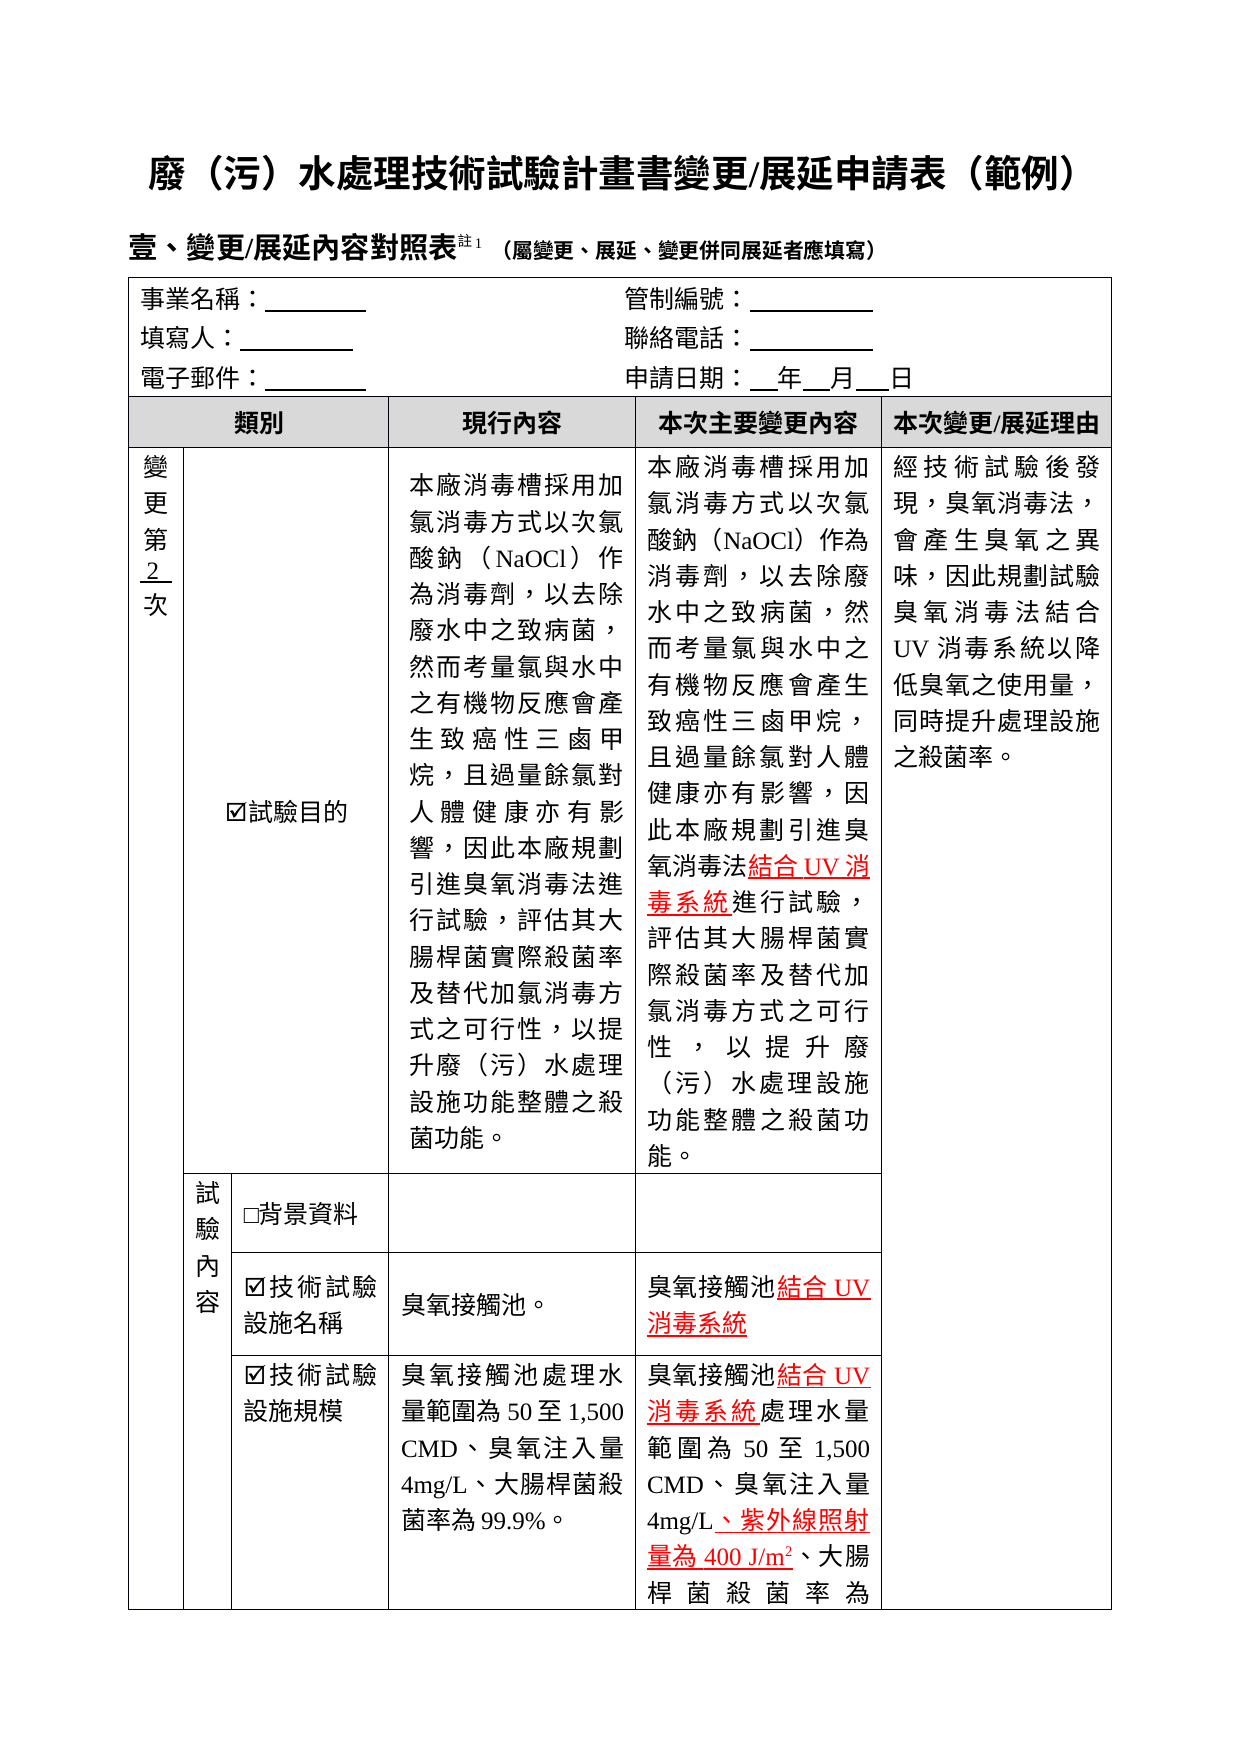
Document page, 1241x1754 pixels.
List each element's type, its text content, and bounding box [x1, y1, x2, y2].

table_cell 臭氧接觸池結合UV消毒系統處理水量範圍為50至1,500 CMD、臭氧注入量4mg/L、紫外線照射量為400 J/m2、大腸桿菌殺菌率為 [636, 1356, 881, 1609]
table_cell [636, 1174, 881, 1252]
table_cell 本廠消毒槽採用加氯消毒方式以次氯酸鈉（NaOCl）作為消毒劑，以去除廢水中之致病菌，然而考量氯與水中之有機物反應會產生致癌性三鹵甲烷，且過量餘氯對人體健康亦有影響，因此本廠規劃引進臭氧消毒法進行試驗，評估其大腸桿菌實際殺菌率及替代加氯消毒方式之可行性，以提升廢（污）水處理設施功能整體之殺菌功能。 [389, 448, 635, 1173]
table_header 管制編號： [613, 278, 1111, 317]
table_cell 經技術試驗後發現，臭氧消毒法，會產生臭氧之異味，因此規劃試驗臭氧消毒法結合UV消毒系統以降低臭氧之使用量，同時提升處理設施之殺菌率。 [882, 448, 1111, 1609]
table_cell 技術試驗設施規模 [232, 1356, 388, 1609]
table_cell 變更第 2 次 [129, 448, 183, 1609]
table_cell 臭氧接觸池結合UV消毒系統 [636, 1253, 881, 1354]
table_cell 申請日期： 年 月 日 [613, 356, 1111, 396]
table_cell [389, 1174, 635, 1252]
table_cell 臭氧接觸池處理水量範圍為50至1,500 CMD、臭氧注入量4mg/L、大腸桿菌殺菌率為99.9%。 [389, 1356, 635, 1609]
table_cell 填寫人： [129, 317, 612, 356]
text 廢（污）水處理技術試驗計畫書變更/展延申請表（範例） [99, 127, 1147, 202]
table_cell 本次變更/展延理由 [882, 397, 1111, 447]
table_cell 現行內容 [389, 397, 635, 447]
table_header 事業名稱： [129, 278, 612, 317]
table_cell 本次主要變更內容 [636, 397, 881, 447]
table_cell 本廠消毒槽採用加氯消毒方式以次氯酸鈉（NaOCl）作為消毒劑，以去除廢水中之致病菌，然而考量氯與水中之有機物反應會產生致癌性三鹵甲烷，且過量餘氯對人體健康亦有影響，因此本廠規劃引進臭氧消毒法結合UV消毒系統進行試驗，評估其大腸桿菌實際殺菌率及替代加氯消毒方式之可行性，以提升廢（污）水處理設施功能整體之殺菌功能。 [636, 448, 881, 1173]
table_cell 試驗 內容 [184, 1174, 231, 1609]
table_cell 類別 [129, 397, 388, 447]
table_cell 試驗目的 [184, 448, 388, 1173]
table_cell 臭氧接觸池。 [389, 1253, 635, 1354]
table_cell □背景資料 [232, 1174, 388, 1252]
table_cell 技術試驗設施名稱 [232, 1253, 388, 1354]
text 壹、變更/展延內容對照表註1 （屬變更、展延、變更併同展延者應填寫） [128, 202, 1092, 277]
table_cell 電子郵件： [129, 356, 612, 396]
table_cell 聯絡電話： [613, 317, 1111, 356]
